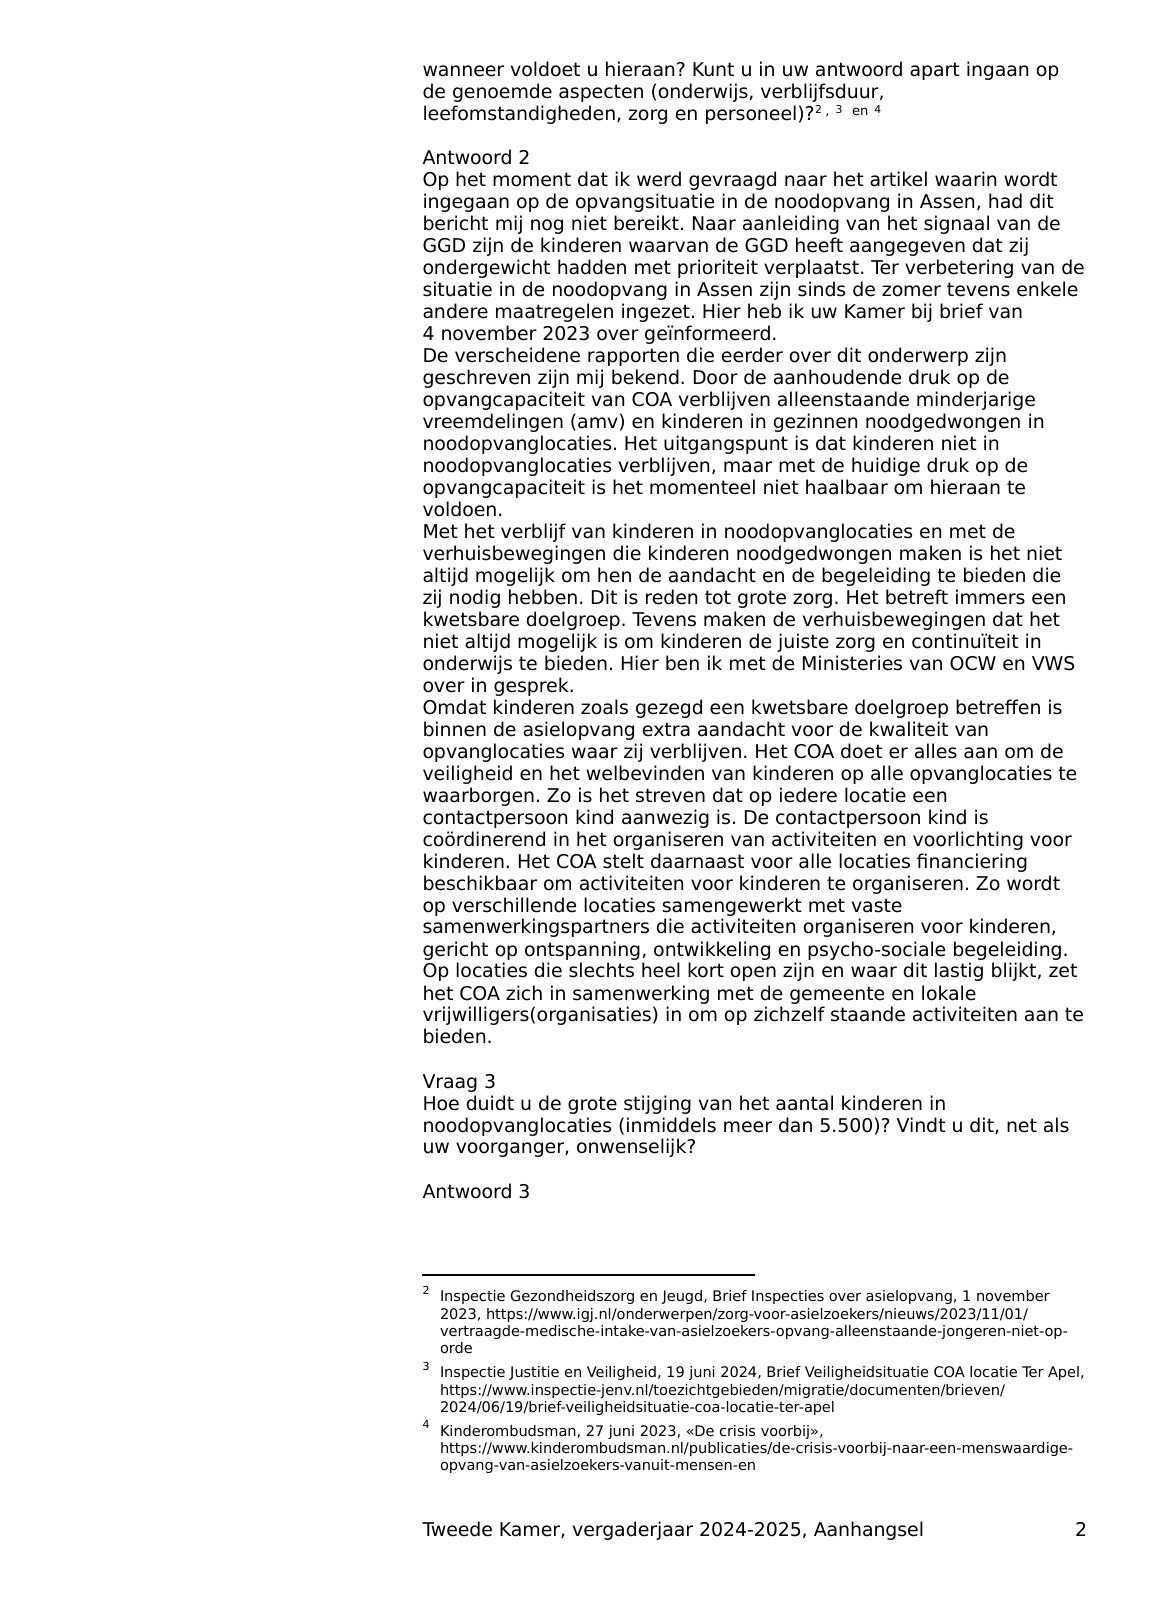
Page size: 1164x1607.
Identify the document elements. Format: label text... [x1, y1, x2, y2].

text Antwoord 3 [422, 1181, 1087, 1203]
text wanneer voldoet u hieraan? Kunt u in uw antwoord apart ingaan op de genoemde aspecten (onderwijs, verblijfsduur, leefomstandigheden, zorg en personeel)?, en [422, 59, 1087, 125]
text Inspectie Justitie en Veiligheid, 19 juni 2024, Brief Veiligheidsituatie COA locatie Ter Apel, https://www.inspectie-jenv.nl/toezichtgebieden/migratie/documenten/brieven/2024/06/19/brief-veiligheidsituatie-coa-locatie-ter-apel [422, 1360, 1087, 1416]
text Antwoord 2 [422, 147, 1087, 169]
text Inspectie Gezondheidszorg en Jeugd, Brief Inspecties over asielopvang, 1 november 2023, https://www.igj.nl/onderwerpen/zorg-voor-asielzoekers/nieuws/2023/11/01/vertraagde-medische-intake-van-asielzoekers-opvang-alleenstaande-jongeren-niet-op-orde [422, 1284, 1087, 1357]
text Omdat kinderen zoals gezegd een kwetsbare doelgroep betreffen is binnen de asielopvang extra aandacht voor de kwaliteit van opvanglocaties waar zij verblijven. Het COA doet er alles aan om de veiligheid en het welbevinden van kinderen op alle opvanglocaties te waarborgen. Zo is het streven dat op iedere locatie een contactpersoon kind aanwezig is. De contactpersoon kind is coördinerend in het organiseren van activiteiten en voorlichting voor kinderen. Het COA stelt daarnaast voor alle locaties financiering beschikbaar om activiteiten voor kinderen te organiseren. Zo wordt op verschillende locaties samengewerkt met vaste samenwerkingspartners die activiteiten organiseren voor kinderen, gericht op ontspanning, ontwikkeling en psycho-sociale begeleiding. Op locaties die slechts heel kort open zijn en waar dit lastig blijkt, zet het COA zich in samenwerking met de gemeente en lokale vrijwilligers(organisaties) in om op zichzelf staande activiteiten aan te bieden. [422, 697, 1087, 1048]
text Met het verblijf van kinderen in noodopvanglocaties en met de verhuisbewegingen die kinderen noodgedwongen maken is het niet altijd mogelijk om hen de aandacht en de begeleiding te bieden die zij nodig hebben. Dit is reden tot grote zorg. Het betreft immers een kwetsbare doelgroep. Tevens maken de verhuisbewegingen dat het niet altijd mogelijk is om kinderen de juiste zorg en continuïteit in onderwijs te bieden. Hier ben ik met de Ministeries van OCW en VWS over in gesprek. [422, 521, 1087, 697]
text Op het moment dat ik werd gevraagd naar het artikel waarin wordt ingegaan op de opvangsituatie in de noodopvang in Assen, had dit bericht mij nog niet bereikt. Naar aanleiding van het signaal van de GGD zijn de kinderen waarvan de GGD heeft aangegeven dat zij ondergewicht hadden met prioriteit verplaatst. Ter verbetering van de situatie in de noodopvang in Assen zijn sinds de zomer tevens enkele andere maatregelen ingezet. Hier heb ik uw Kamer bij brief van 4 november 2023 over geïnformeerd. [422, 169, 1087, 345]
text Hoe duidt u de grote stijging van het aantal kinderen in noodopvanglocaties (inmiddels meer dan 5.500)? Vindt u dit, net als uw voorganger, onwenselijk? [422, 1092, 1087, 1158]
text Vraag 3 [422, 1071, 1087, 1092]
text Kinderombudsman, 27 juni 2023, «De crisis voorbij», https://www.kinderombudsman.nl/publicaties/de-crisis-voorbij-naar-een-menswaardige-opvang-van-asielzoekers-vanuit-mensen-en [422, 1418, 1087, 1474]
text De verscheidene rapporten die eerder over dit onderwerp zijn geschreven zijn mij bekend. Door de aanhoudende druk op de opvangcapaciteit van COA verblijven alleenstaande minderjarige vreemdelingen (amv) en kinderen in gezinnen noodgedwongen in noodopvanglocaties. Het uitgangspunt is dat kinderen niet in noodopvanglocaties verblijven, maar met de huidige druk op de opvangcapaciteit is het momenteel niet haalbaar om hieraan te voldoen. [422, 345, 1087, 521]
